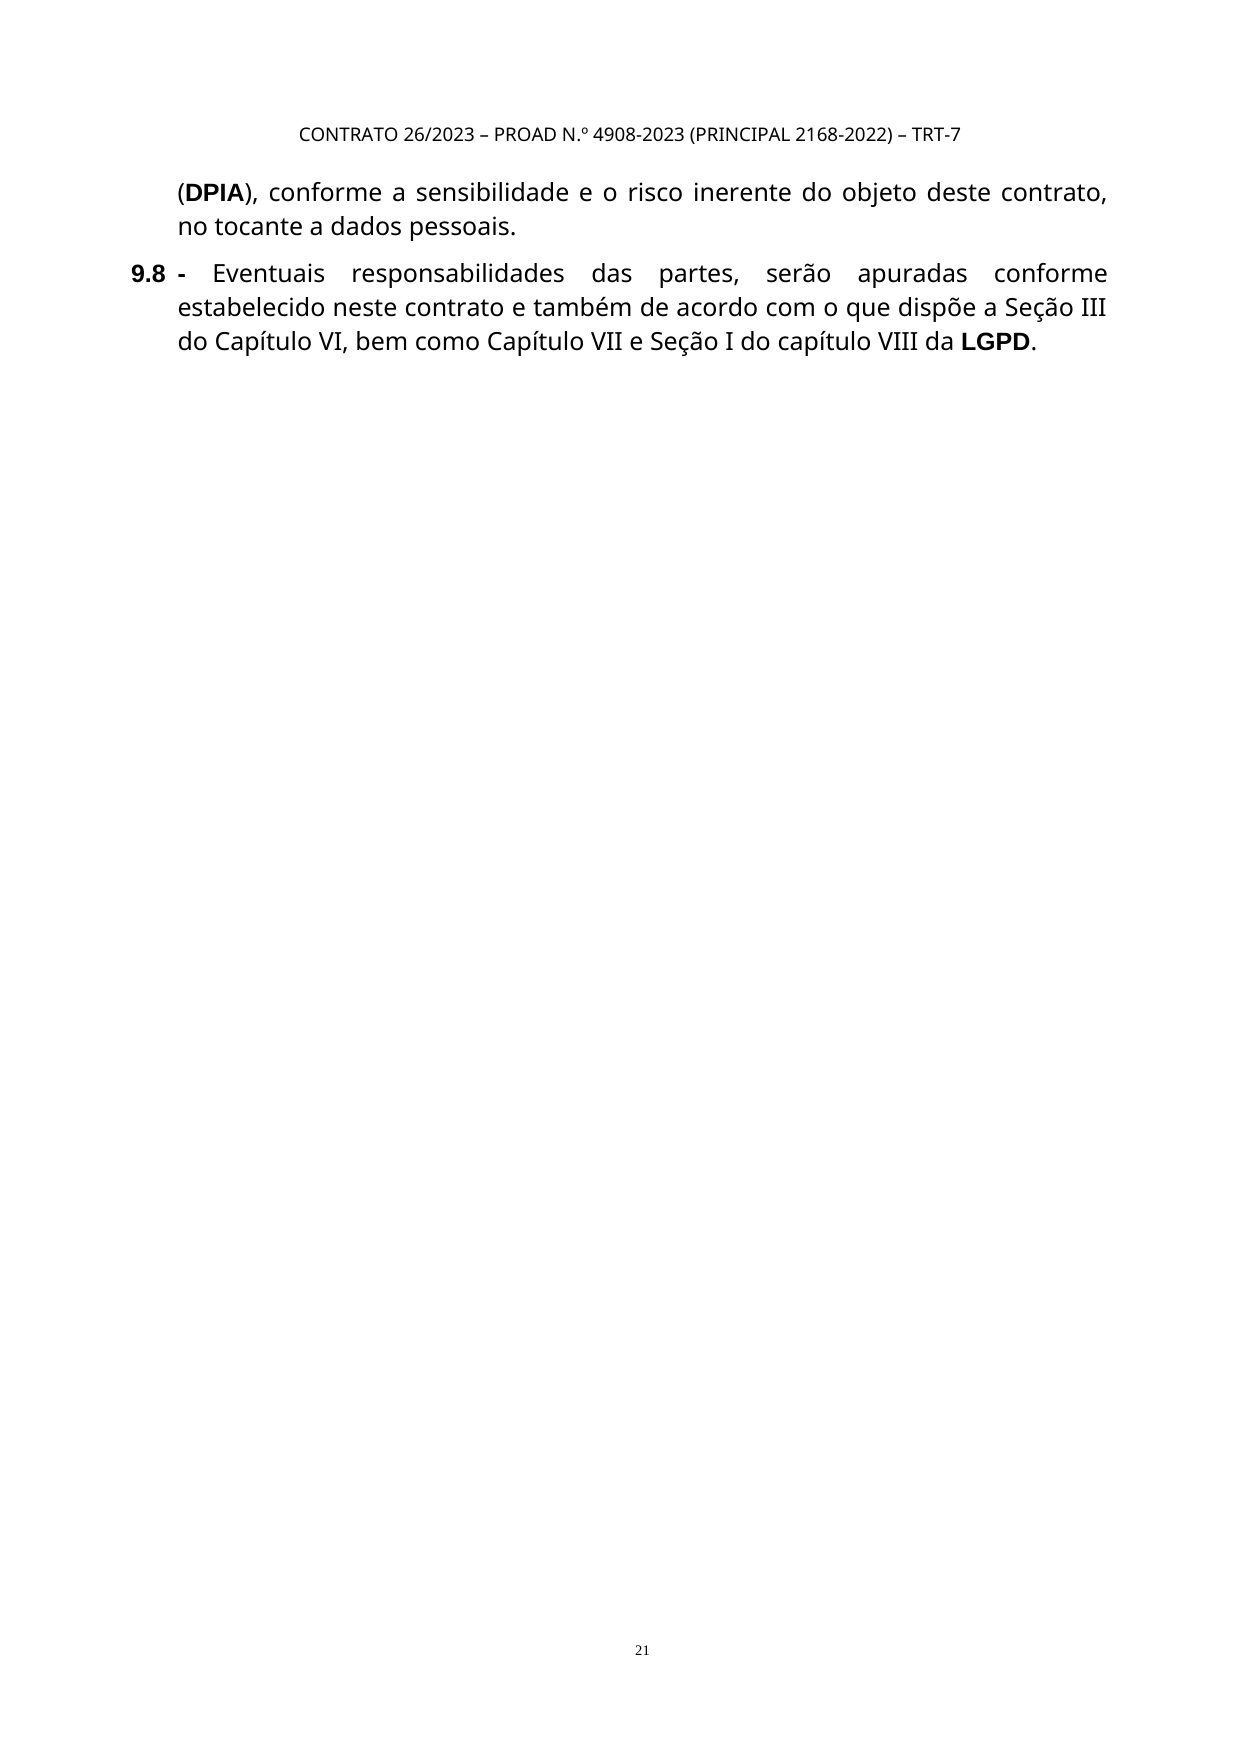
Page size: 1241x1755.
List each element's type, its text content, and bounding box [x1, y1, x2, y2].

list - Eventuais responsabilidades das partes, serão apuradas conforme estabelecido neste contrato e também de acordo com o que dispõe a Seção III do Capítulo VI, bem como Capítulo VII e Seção I do capítulo VIII da LGPD. [167, 255, 1108, 358]
list (DPIA), conforme a sensibilidade e o risco inerente do objeto deste contrato, no tocante a dados pessoais. [167, 175, 1109, 243]
